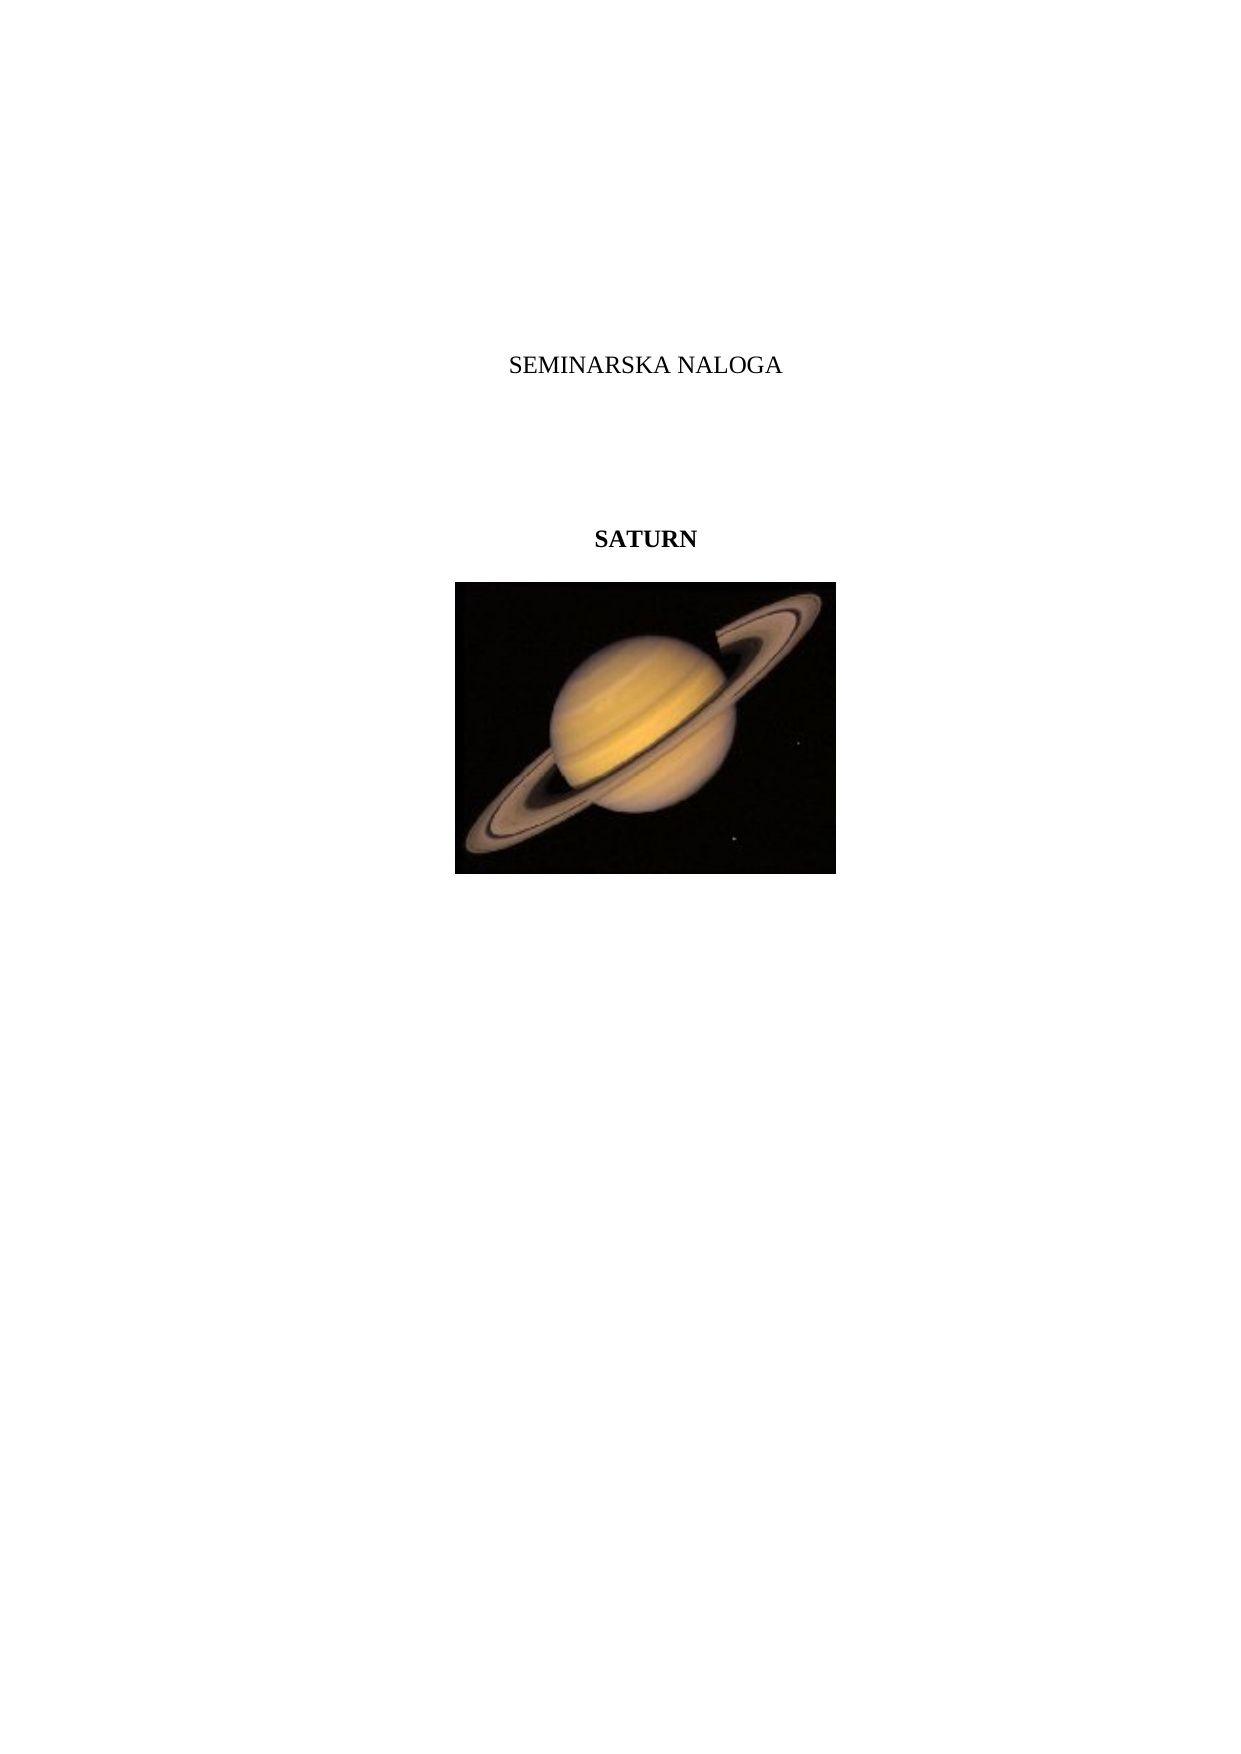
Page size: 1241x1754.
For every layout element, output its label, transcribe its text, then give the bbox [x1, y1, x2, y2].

text SEMINARSKA NALOGA [148, 351, 1144, 379]
text SATURN [148, 524, 1144, 553]
picture [455, 582, 836, 874]
